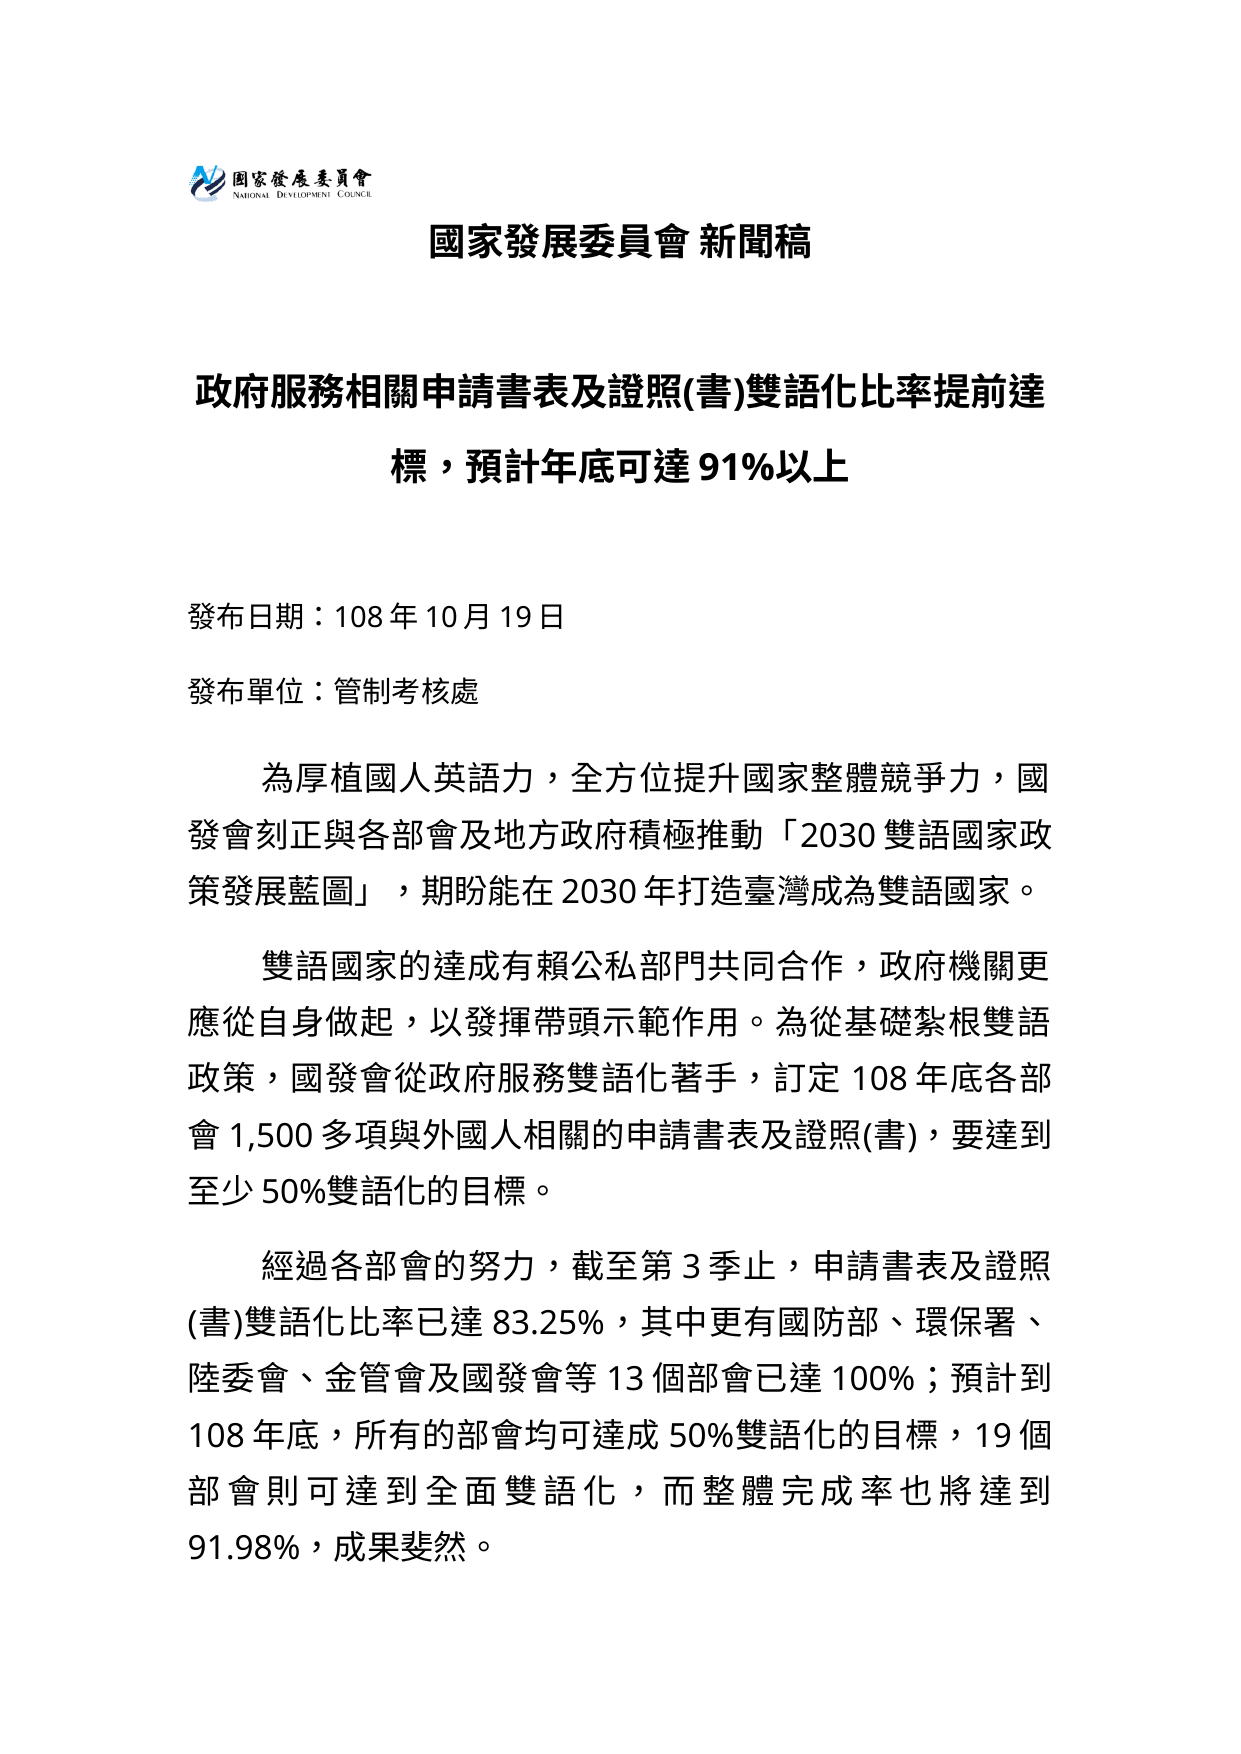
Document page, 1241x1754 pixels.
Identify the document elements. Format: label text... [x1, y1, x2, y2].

text 發布日期：108年10月19日 [187, 577, 1053, 652]
text 國家發展委員會 新聞稿 [187, 202, 1053, 277]
text 政府服務相關申請書表及證照(書)雙語化比率提前達標，預計年底可達91%以上 [187, 352, 1053, 502]
text 經過各部會的努力，截至第3季止，申請書表及證照(書)雙語化比率已達83.25%，其中更有國防部、環保署、陸委會、金管會及國發會等13個部會已達100%；預計到108年底，所有的部會均可達成50%雙語化的目標，19個部會則可達到全面雙語化，而整體完成率也將達到91.98%，成果斐然。 [187, 1233, 1053, 1571]
picture [187, 164, 374, 202]
text 雙語國家的達成有賴公私部門共同合作，政府機關更應從自身做起，以發揮帶頭示範作用。為從基礎紮根雙語政策，國發會從政府服務雙語化著手，訂定108年底各部會1,500多項與外國人相關的申請書表及證照(書)，要達到至少50%雙語化的目標。 [187, 933, 1053, 1214]
text 發布單位：管制考核處 [187, 652, 1053, 727]
text 為厚植國人英語力，全方位提升國家整體競爭力，國發會刻正與各部會及地方政府積極推動「2030雙語國家政策發展藍圖」，期盼能在2030年打造臺灣成為雙語國家。 [187, 746, 1053, 914]
